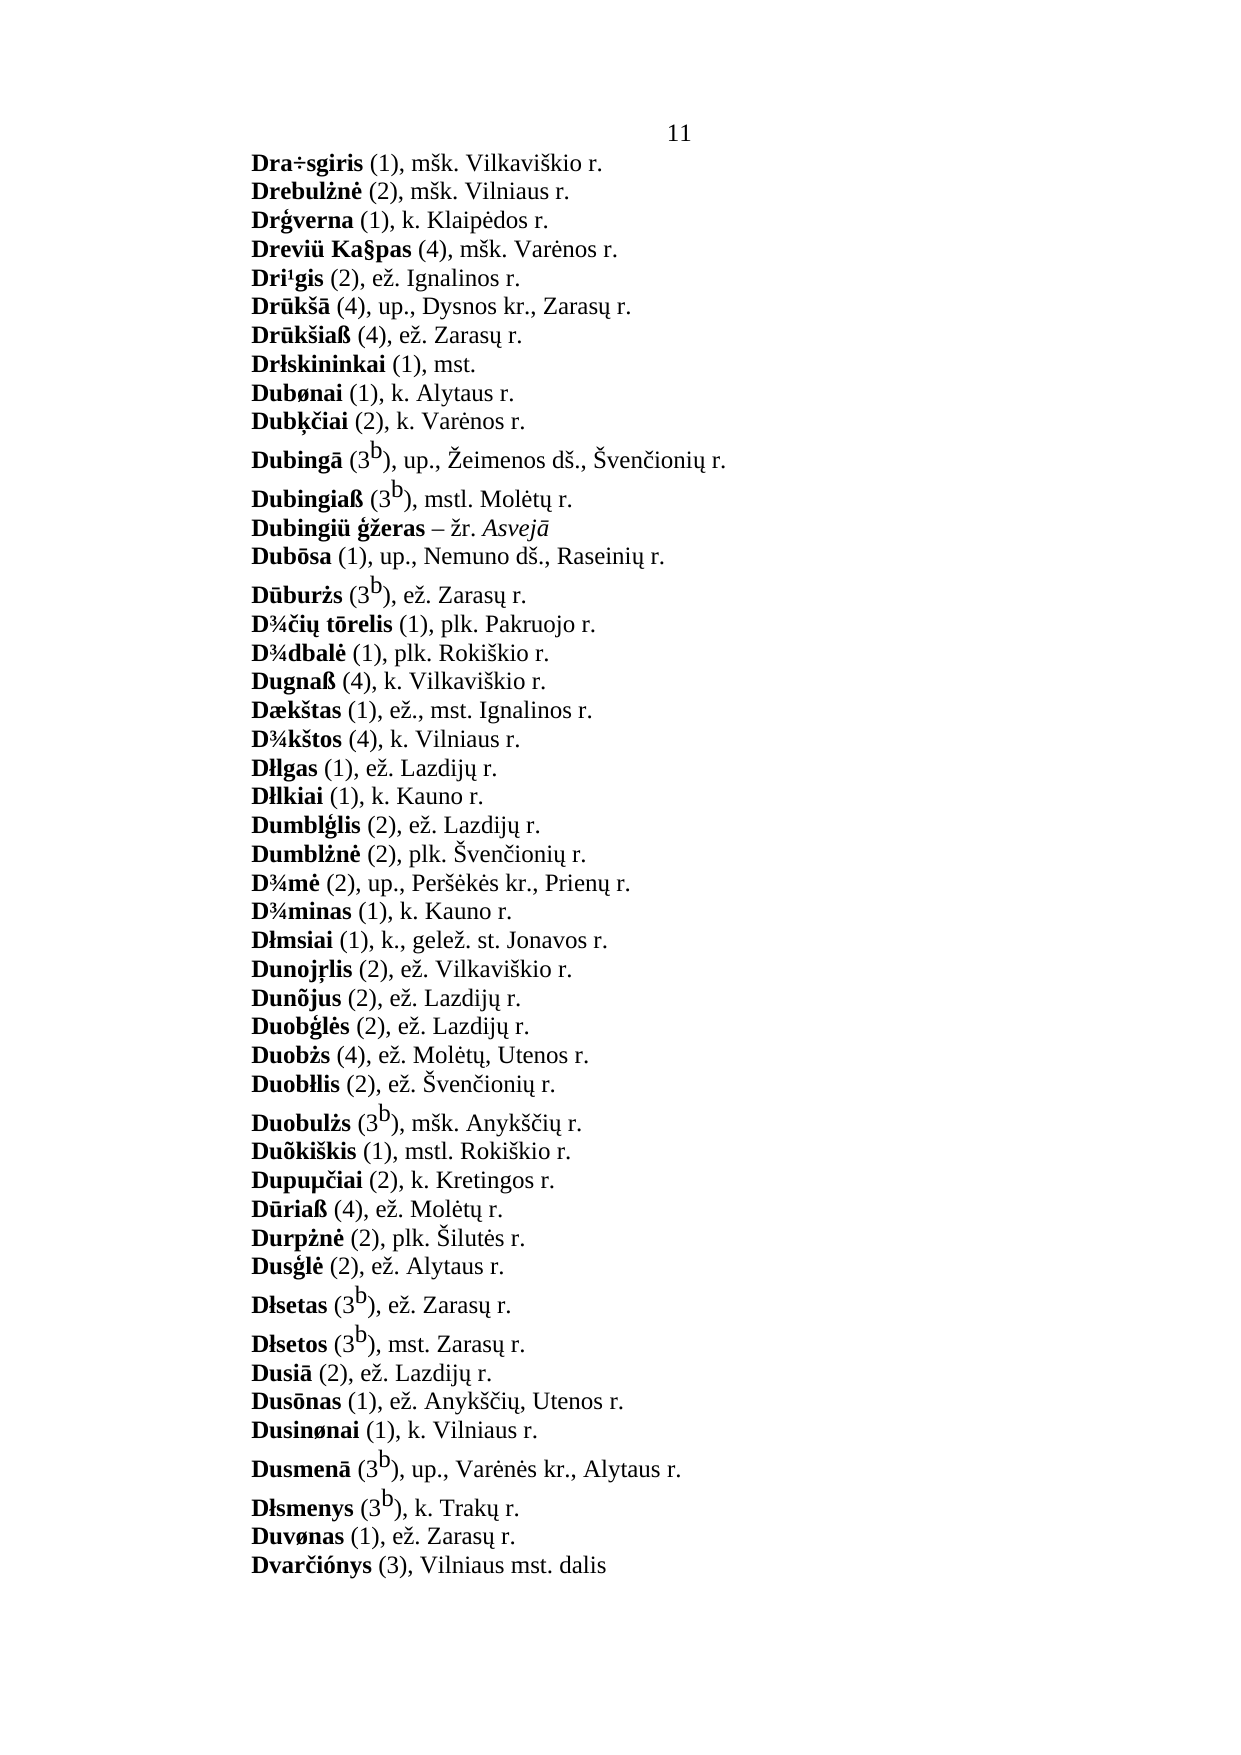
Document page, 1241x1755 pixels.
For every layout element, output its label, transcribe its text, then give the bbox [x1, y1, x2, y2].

text Dreviü Ka§pas (4), mšk. Varėnos r. [177, 234, 1181, 263]
text Dusģlė (2), ež. Alytaus r. [177, 1251, 1181, 1280]
text Dusōnas (1), ež. Anykščių, Utenos r. [177, 1386, 1181, 1415]
text Dubķčiai (2), k. Varėnos r. [177, 406, 1181, 435]
text D¾dbalė (1), plk. Rokiškio r. [177, 638, 1181, 666]
text Duõkiškis (1), mstl. Rokiškio r. [177, 1136, 1181, 1165]
text Drłskininkai (1), mst. [177, 349, 1181, 378]
text Dubingā (3b), up., Žeimenos dš., Švenčionių r. [177, 435, 1181, 474]
text D¾minas (1), k. Kauno r. [177, 896, 1181, 925]
text D¾kštos (4), k. Vilniaus r. [177, 724, 1181, 753]
text Dūriaß (4), ež. Molėtų r. [177, 1194, 1181, 1223]
text Durpżnė (2), plk. Šilutės r. [177, 1223, 1181, 1251]
text Dubønai (1), k. Alytaus r. [177, 378, 1181, 406]
text Dri¹gis (2), ež. Ignalinos r. [177, 263, 1181, 291]
text Dusmenā (3b), up., Varėnės kr., Alytaus r. [177, 1444, 1181, 1483]
text Drebulżnė (2), mšk. Vilniaus r. [177, 176, 1181, 205]
text Dækštas (1), ež., mst. Ignalinos r. [177, 695, 1181, 724]
text Duvønas (1), ež. Zarasų r. [177, 1521, 1181, 1550]
text Dłsmenys (3b), k. Trakų r. [177, 1483, 1181, 1521]
text D¾čių tōrelis (1), plk. Pakruojo r. [177, 609, 1181, 638]
text Duobżs (4), ež. Molėtų, Utenos r. [177, 1040, 1181, 1069]
text Drūkšā (4), up., Dysnos kr., Zarasų r. [177, 291, 1181, 320]
text Dunõjus (2), ež. Lazdijų r. [177, 983, 1181, 1011]
text Dłlkiai (1), k. Kauno r. [177, 781, 1181, 810]
text Dłmsiai (1), k., gelež. st. Jonavos r. [177, 925, 1181, 954]
text Dłsetas (3b), ež. Zarasų r. [177, 1280, 1181, 1319]
text Duobģlės (2), ež. Lazdijų r. [177, 1011, 1181, 1040]
text Dubingiü ģžeras – žr. Asvejā [177, 513, 1181, 541]
text Duobulżs (3b), mšk. Anykščių r. [177, 1098, 1181, 1136]
text Dumblģlis (2), ež. Lazdijų r. [177, 810, 1181, 839]
text Dra÷sgiris (1), mšk. Vilkaviškio r. [177, 148, 1181, 176]
text Dusinønai (1), k. Vilniaus r. [177, 1415, 1181, 1444]
text Dūburżs (3b), ež. Zarasų r. [177, 570, 1181, 609]
text Dugnaß (4), k. Vilkaviškio r. [177, 666, 1181, 695]
text Dusiā (2), ež. Lazdijų r. [177, 1358, 1181, 1386]
text Dunojŗlis (2), ež. Vilkaviškio r. [177, 954, 1181, 983]
text Dłsetos (3b), mst. Zarasų r. [177, 1319, 1181, 1358]
text Dubingiaß (3b), mstl. Molėtų r. [177, 474, 1181, 513]
text Duobłlis (2), ež. Švenčionių r. [177, 1069, 1181, 1098]
text Dvarčiónys (3), Vilniaus mst. dalis [177, 1550, 1181, 1579]
text Drūkšiaß (4), ež. Zarasų r. [177, 320, 1181, 349]
text D¾mė (2), up., Peršėkės kr., Prienų r. [177, 868, 1181, 896]
text Dłlgas (1), ež. Lazdijų r. [177, 753, 1181, 781]
text Dubōsa (1), up., Nemuno dš., Raseinių r. [177, 541, 1181, 570]
text Dumblżnė (2), plk. Švenčionių r. [177, 839, 1181, 868]
text Dupuµčiai (2), k. Kretingos r. [177, 1165, 1181, 1194]
text Drģverna (1), k. Klaipėdos r. [177, 205, 1181, 234]
